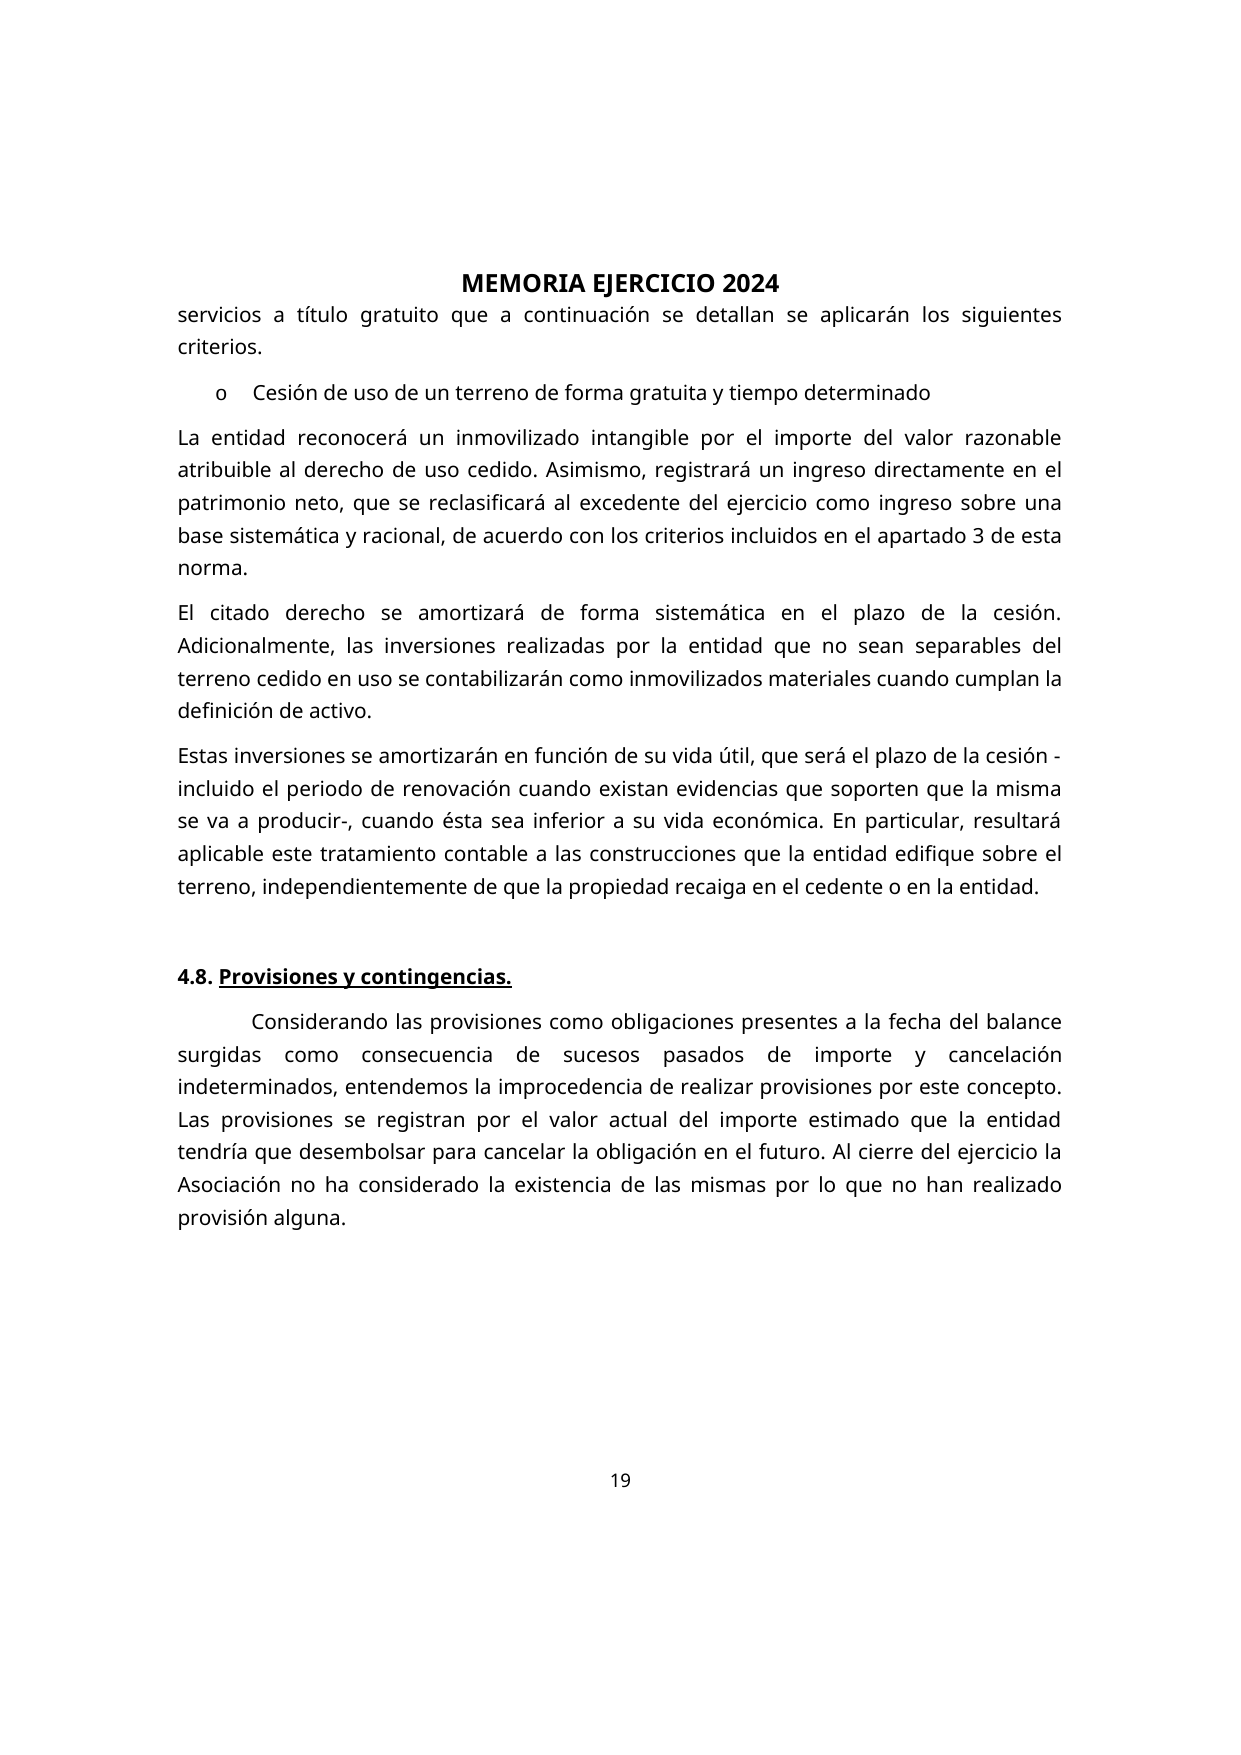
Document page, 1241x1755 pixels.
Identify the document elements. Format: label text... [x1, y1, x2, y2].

text La entidad reconocerá un inmovilizado intangible por el importe del valor razonable atribuible al derecho de uso cedido. Asimismo, registrará un ingreso directamente en el patrimonio neto, que se reclasificará al excedente del ejercicio como ingreso sobre una base sistemática y racional, de acuerdo con los criterios incluidos en el apartado 3 de esta norma. [177, 423, 1063, 582]
text 4.8. Provisiones y contingencias. [177, 962, 1063, 990]
text El citado derecho se amortizará de forma sistemática en el plazo de la cesión. Adicionalmente, las inversiones realizadas por la entidad que no sean separables del terreno cedido en uso se contabilizarán como inmovilizados materiales cuando cumplan la definición de activo. [177, 598, 1063, 725]
list Cesión de uso de un terreno de forma gratuita y tiempo determinado [215, 378, 1063, 406]
text Estas inversiones se amortizarán en función de su vida útil, que será el plazo de la cesión -incluido el periodo de renovación cuando existan evidencias que soporten que la misma se va a producir-, cuando ésta sea inferior a su vida económica. En particular, resultará aplicable este tratamiento contable a las construcciones que la entidad edifique sobre el terreno, independientemente de que la propiedad recaiga en el cedente o en la entidad. [177, 741, 1063, 900]
text servicios a título gratuito que a continuación se detallan se aplicarán los siguientes criterios. [177, 300, 1063, 361]
text Considerando las provisiones como obligaciones presentes a la fecha del balance surgidas como consecuencia de sucesos pasados de importe y cancelación indeterminados, entendemos la improcedencia de realizar provisiones por este concepto. Las provisiones se registran por el valor actual del importe estimado que la entidad tendría que desembolsar para cancelar la obligación en el futuro. Al cierre del ejercicio la Asociación no ha considerado la existencia de las mismas por lo que no han realizado provisión alguna. [177, 1007, 1063, 1231]
